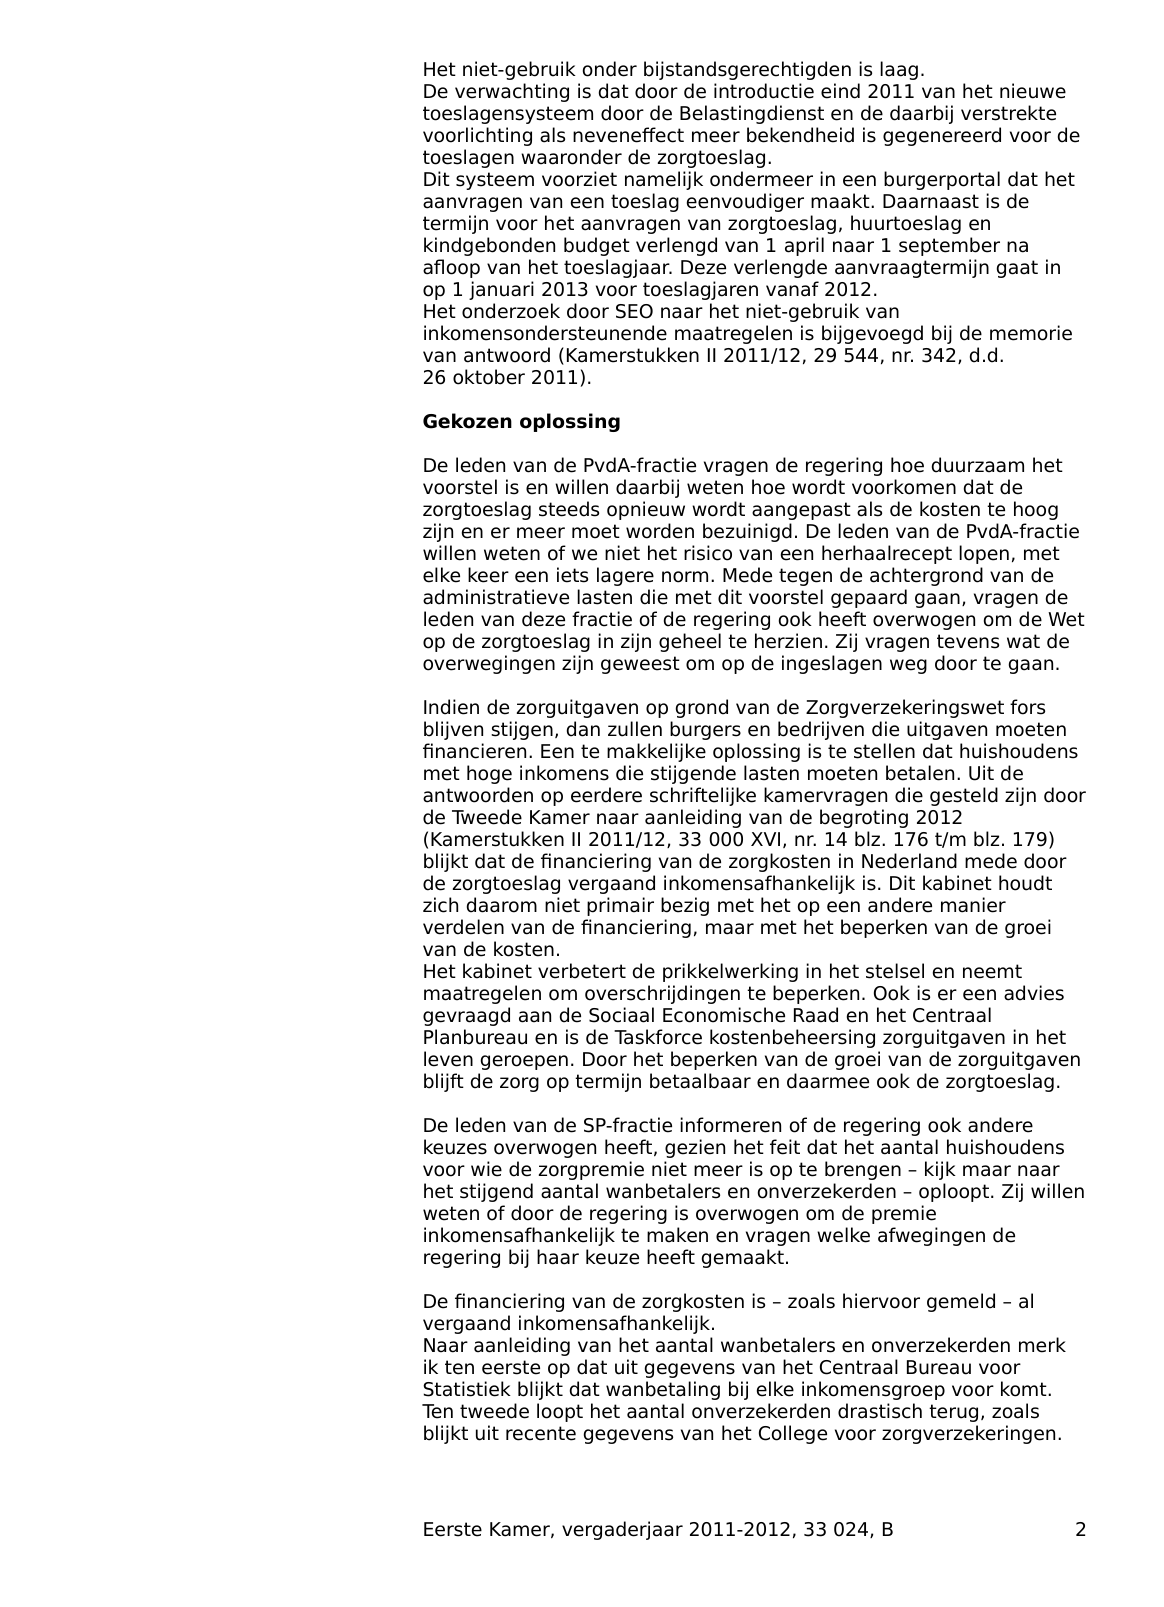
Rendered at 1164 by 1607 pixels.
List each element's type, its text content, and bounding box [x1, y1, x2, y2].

text Dit systeem voorziet namelijk ondermeer in een burgerportal dat het aanvragen van een toeslag eenvoudiger maakt. Daarnaast is de termijn voor het aanvragen van zorgtoeslag, huurtoeslag en kindgebonden budget verlengd van 1 april naar 1 september na afloop van het toeslagjaar. Deze verlengde aanvraagtermijn gaat in op 1 januari 2013 voor toeslagjaren vanaf 2012. [422, 169, 1087, 301]
text De leden van de PvdA-fractie vragen de regering hoe duurzaam het voorstel is en willen daarbij weten hoe wordt voorkomen dat de zorgtoeslag steeds opnieuw wordt aangepast als de kosten te hoog zijn en er meer moet worden bezuinigd. De leden van de PvdA-fractie willen weten of we niet het risico van een herhaalrecept lopen, met elke keer een iets lagere norm. Mede tegen de achtergrond van de administratieve lasten die met dit voorstel gepaard gaan, vragen de leden van deze fractie of de regering ook heeft overwogen om de Wet op de zorgtoeslag in zijn geheel te herzien. Zij vragen tevens wat de overwegingen zijn geweest om op de ingeslagen weg door te gaan. [422, 455, 1087, 675]
text Indien de zorguitgaven op grond van de Zorgverzekeringswet fors blijven stijgen, dan zullen burgers en bedrijven die uitgaven moeten financieren. Een te makkelijke oplossing is te stellen dat huishoudens met hoge inkomens die stijgende lasten moeten betalen. Uit de antwoorden op eerdere schriftelijke kamervragen die gesteld zijn door de Tweede Kamer naar aanleiding van de begroting 2012 (Kamerstukken II 2011/12, 33 000 XVI, nr. 14 blz. 176 t/m blz. 179) blijkt dat de financiering van de zorgkosten in Nederland mede door de zorgtoeslag vergaand inkomensafhankelijk is. Dit kabinet houdt zich daarom niet primair bezig met het op een andere manier verdelen van de financiering, maar met het beperken van de groei van de kosten. [422, 697, 1087, 961]
text De financiering van de zorgkosten is – zoals hiervoor gemeld – al vergaand inkomensafhankelijk. [422, 1291, 1087, 1335]
text Het kabinet verbetert de prikkelwerking in het stelsel en neemt maatregelen om overschrijdingen te beperken. Ook is er een advies gevraagd aan de Sociaal Economische Raad en het Centraal Planbureau en is de Taskforce kostenbeheersing zorguitgaven in het leven geroepen. Door het beperken van de groei van de zorguitgaven blijft de zorg op termijn betaalbaar en daarmee ook de zorgtoeslag. [422, 961, 1087, 1093]
subtitle Gekozen oplossing [422, 411, 1087, 433]
text Het onderzoek door SEO naar het niet-gebruik van inkomensondersteunende maatregelen is bijgevoegd bij de memorie van antwoord (Kamerstukken II 2011/12, 29 544, nr. 342, d.d. 26 oktober 2011). [422, 301, 1087, 389]
text De verwachting is dat door de introductie eind 2011 van het nieuwe toeslagensysteem door de Belastingdienst en de daarbij verstrekte voorlichting als neveneffect meer bekendheid is gegenereerd voor de toeslagen waaronder de zorgtoeslag. [422, 81, 1087, 169]
text Het niet-gebruik onder bijstandsgerechtigden is laag. [422, 59, 1087, 81]
text Naar aanleiding van het aantal wanbetalers en onverzekerden merk ik ten eerste op dat uit gegevens van het Centraal Bureau voor Statistiek blijkt dat wanbetaling bij elke inkomensgroep voor komt. Ten tweede loopt het aantal onverzekerden drastisch terug, zoals blijkt uit recente gegevens van het College voor zorgverzekeringen. [422, 1335, 1087, 1445]
text De leden van de SP-fractie informeren of de regering ook andere keuzes overwogen heeft, gezien het feit dat het aantal huishoudens voor wie de zorgpremie niet meer is op te brengen – kijk maar naar het stijgend aantal wanbetalers en onverzekerden – oploopt. Zij willen weten of door de regering is overwogen om de premie inkomensafhankelijk te maken en vragen welke afwegingen de regering bij haar keuze heeft gemaakt. [422, 1115, 1087, 1269]
